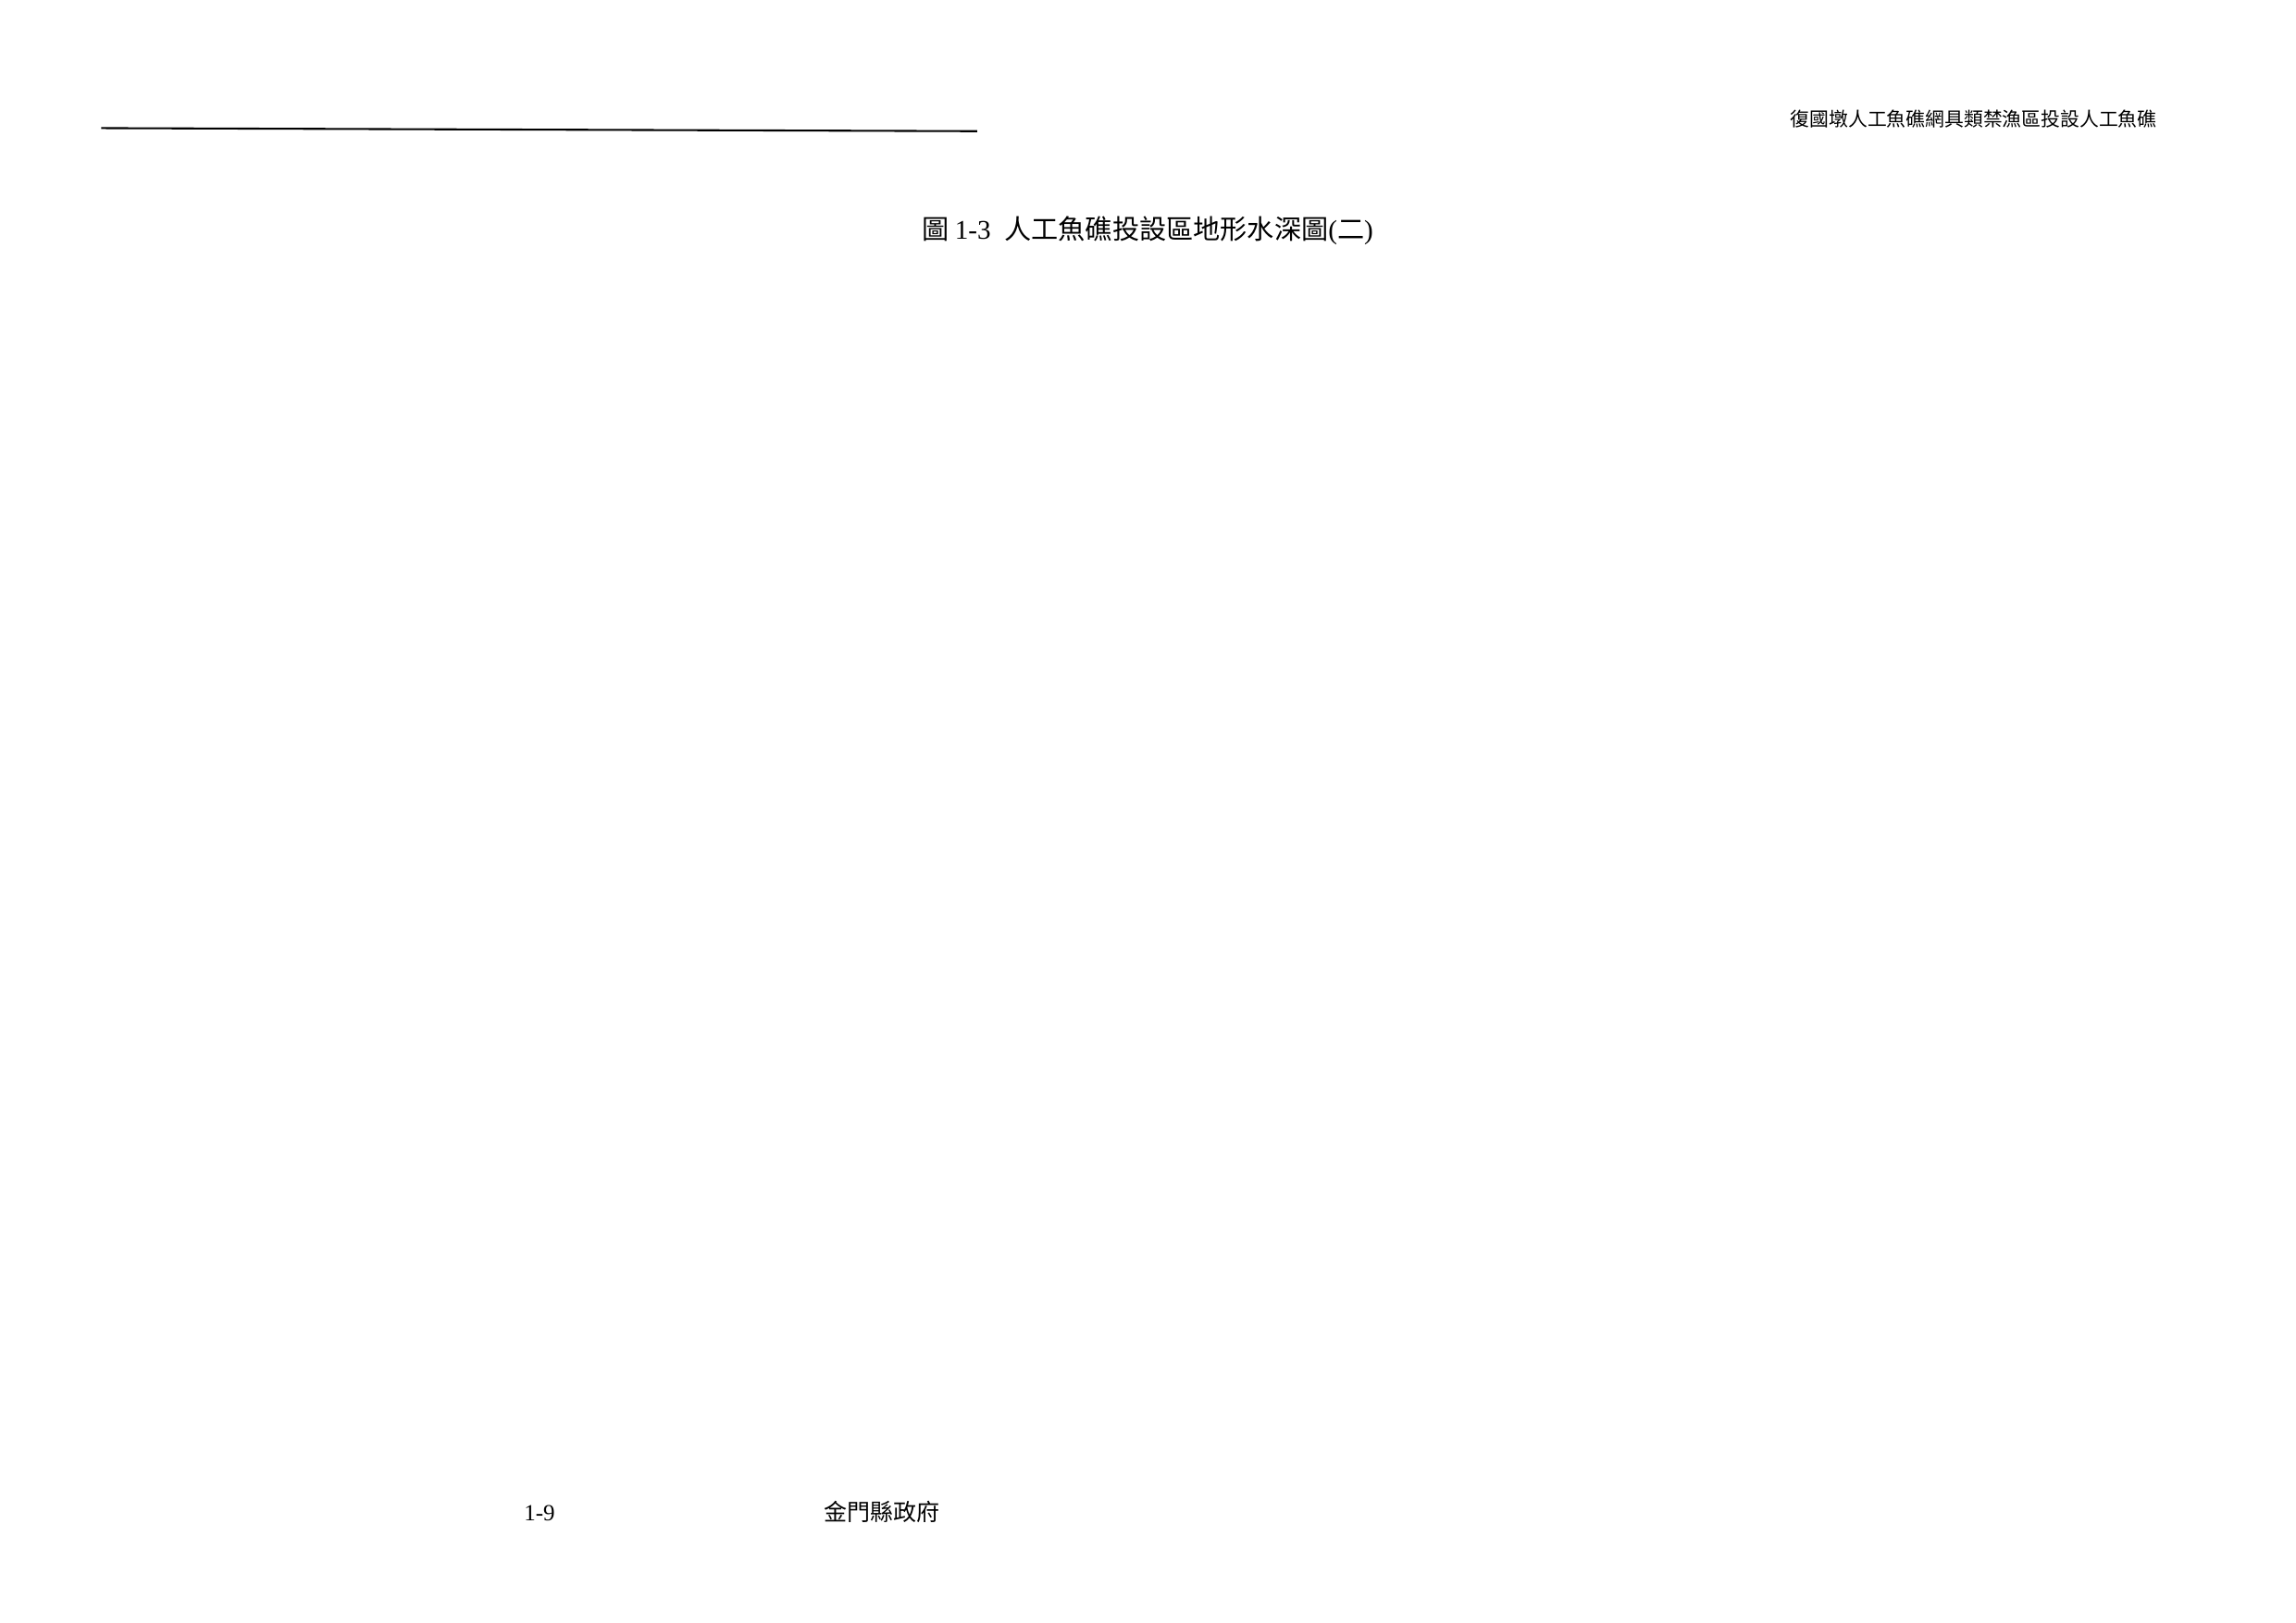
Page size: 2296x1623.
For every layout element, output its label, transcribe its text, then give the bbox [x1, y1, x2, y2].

text 圖1-3 人工魚礁投設區地形水深圖(二) [139, 187, 2156, 256]
